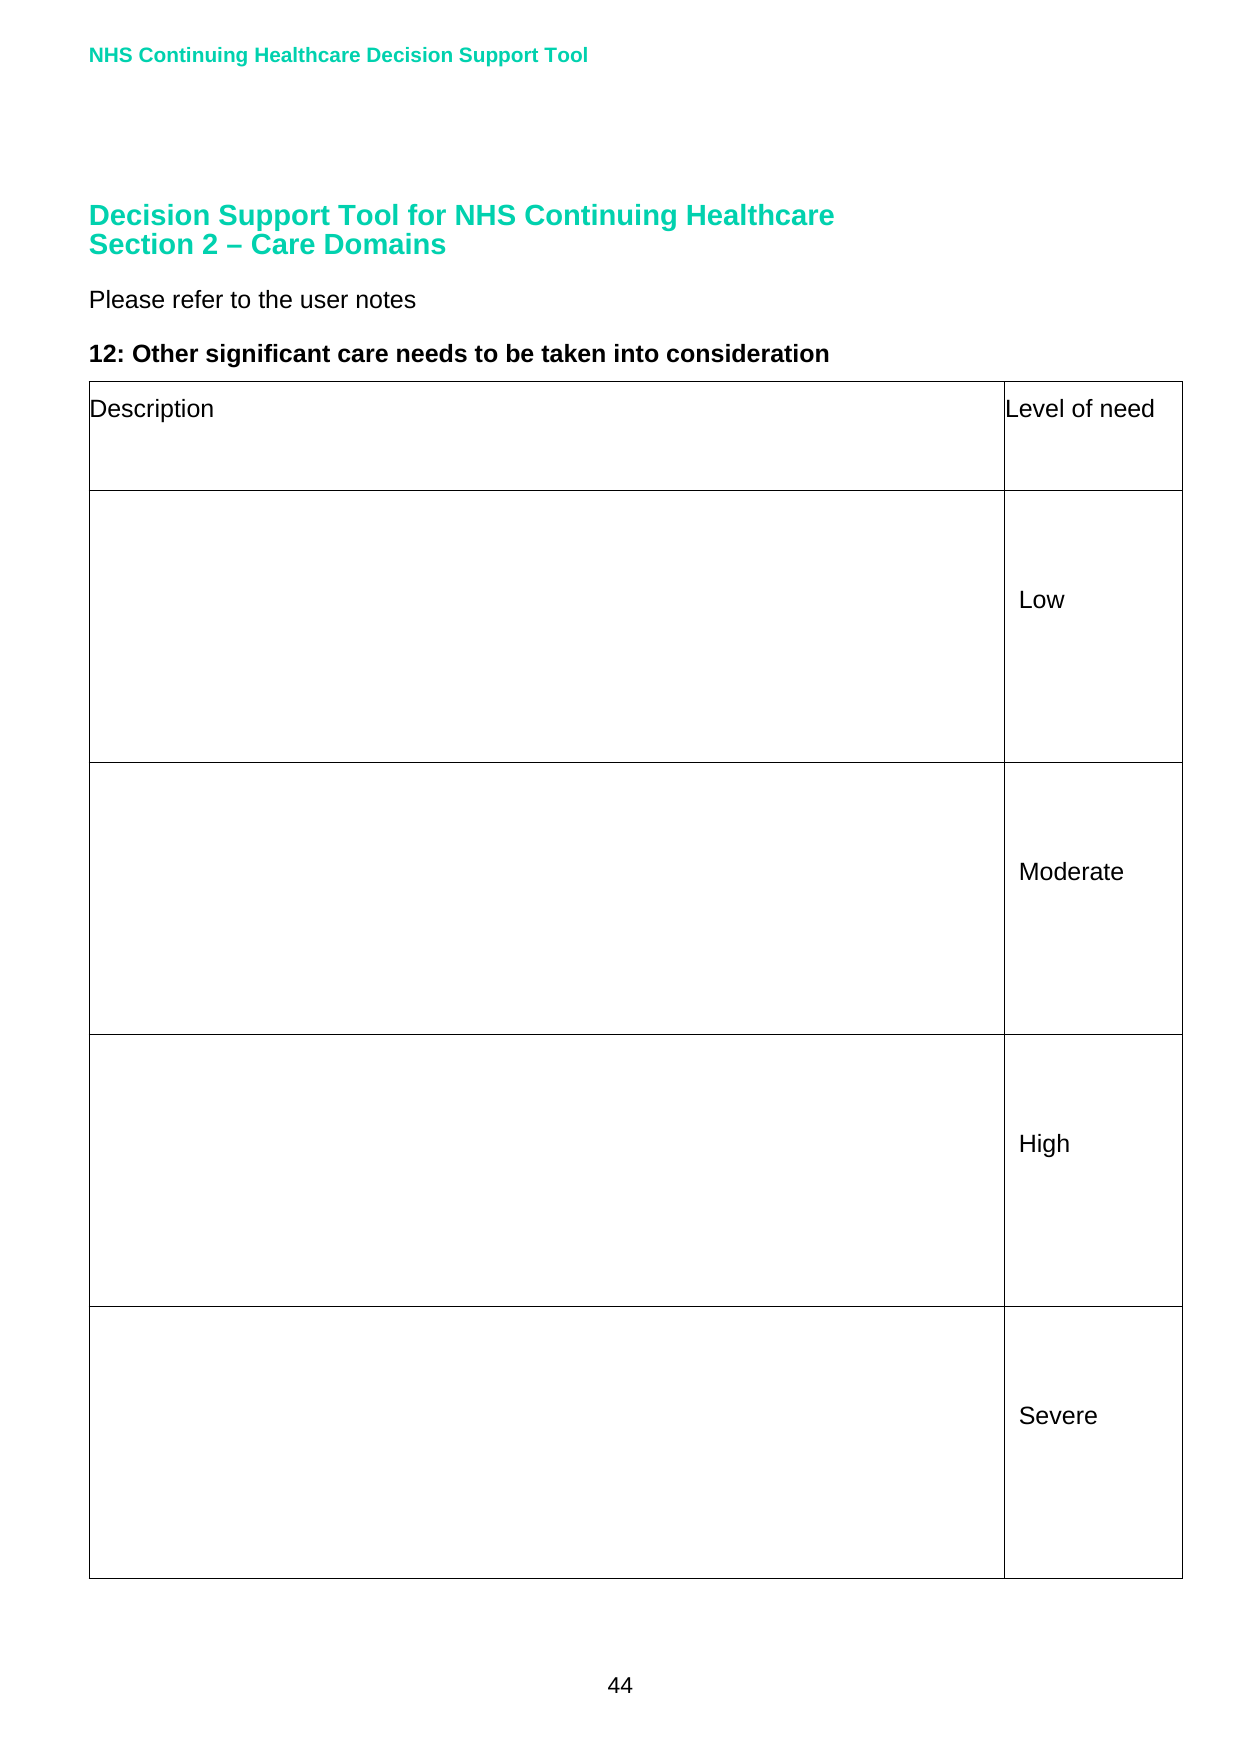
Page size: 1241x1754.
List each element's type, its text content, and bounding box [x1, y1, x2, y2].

subtitle Decision Support Tool for NHS Continuing Healthcare Section 2 – Care Domains [89, 202, 1152, 260]
table_header Level of need [1005, 382, 1182, 490]
table_cell High [1005, 1035, 1182, 1306]
table_cell [90, 491, 1004, 762]
text Please refer to the user notes [89, 285, 1152, 314]
table_cell [90, 763, 1004, 1034]
table_cell Moderate [1005, 763, 1182, 1034]
table_cell [90, 1035, 1004, 1306]
table_header Description [90, 382, 1004, 490]
table_cell [90, 1307, 1004, 1578]
table_cell Severe [1005, 1307, 1182, 1578]
table_cell Low [1005, 491, 1182, 762]
text 12: Other significant care needs to be taken into consideration [89, 339, 1152, 368]
